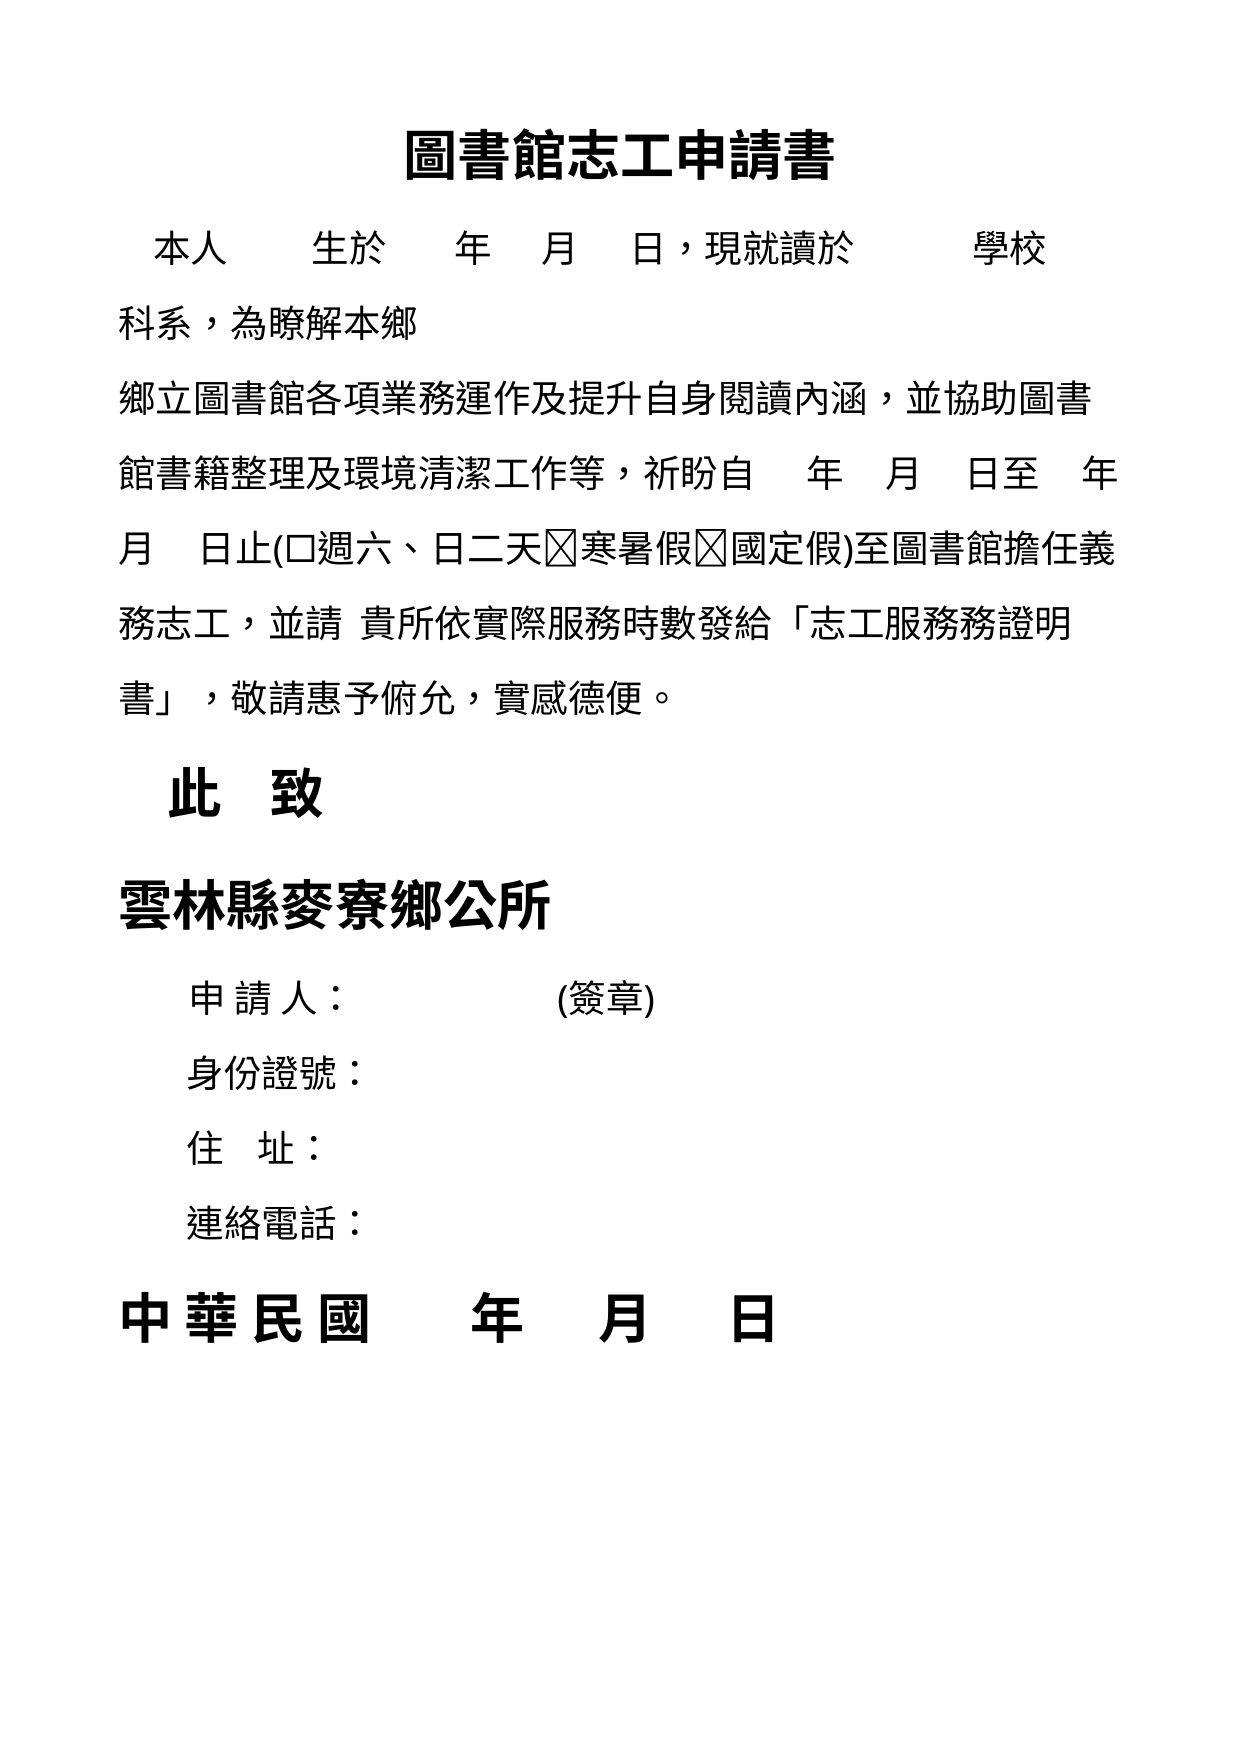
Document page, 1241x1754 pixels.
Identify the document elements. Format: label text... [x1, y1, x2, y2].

text 圖書館志工申請書 [118, 89, 1122, 202]
text 鄉立圖書館各項業務運作及提升自身閱讀內涵，並協助圖書館書籍整理及環境清潔工作等，祈盼自 年 月 日至 年 月 日止(週六、日二天寒暑假國定假)至圖書館擔任義務志工，並請 貴所依實際服務時數發給「志工服務務證明書」，敬請惠予俯允，實感德便。 [118, 352, 1122, 727]
text 連絡電話： [118, 1177, 1122, 1252]
text 申 請 人： (簽章) [118, 952, 1122, 1027]
text 身份證號： [118, 1027, 1122, 1102]
text 本人 生於 年 月 日，現就讀於 學校 科系，為瞭解本鄉 [118, 202, 1122, 352]
text 住 址： [118, 1102, 1122, 1177]
text 雲林縣麥寮鄉公所 [118, 839, 1122, 952]
text 此 致 [118, 727, 1122, 839]
text 中 華 民 國 年 月 日 [118, 1252, 1122, 1364]
